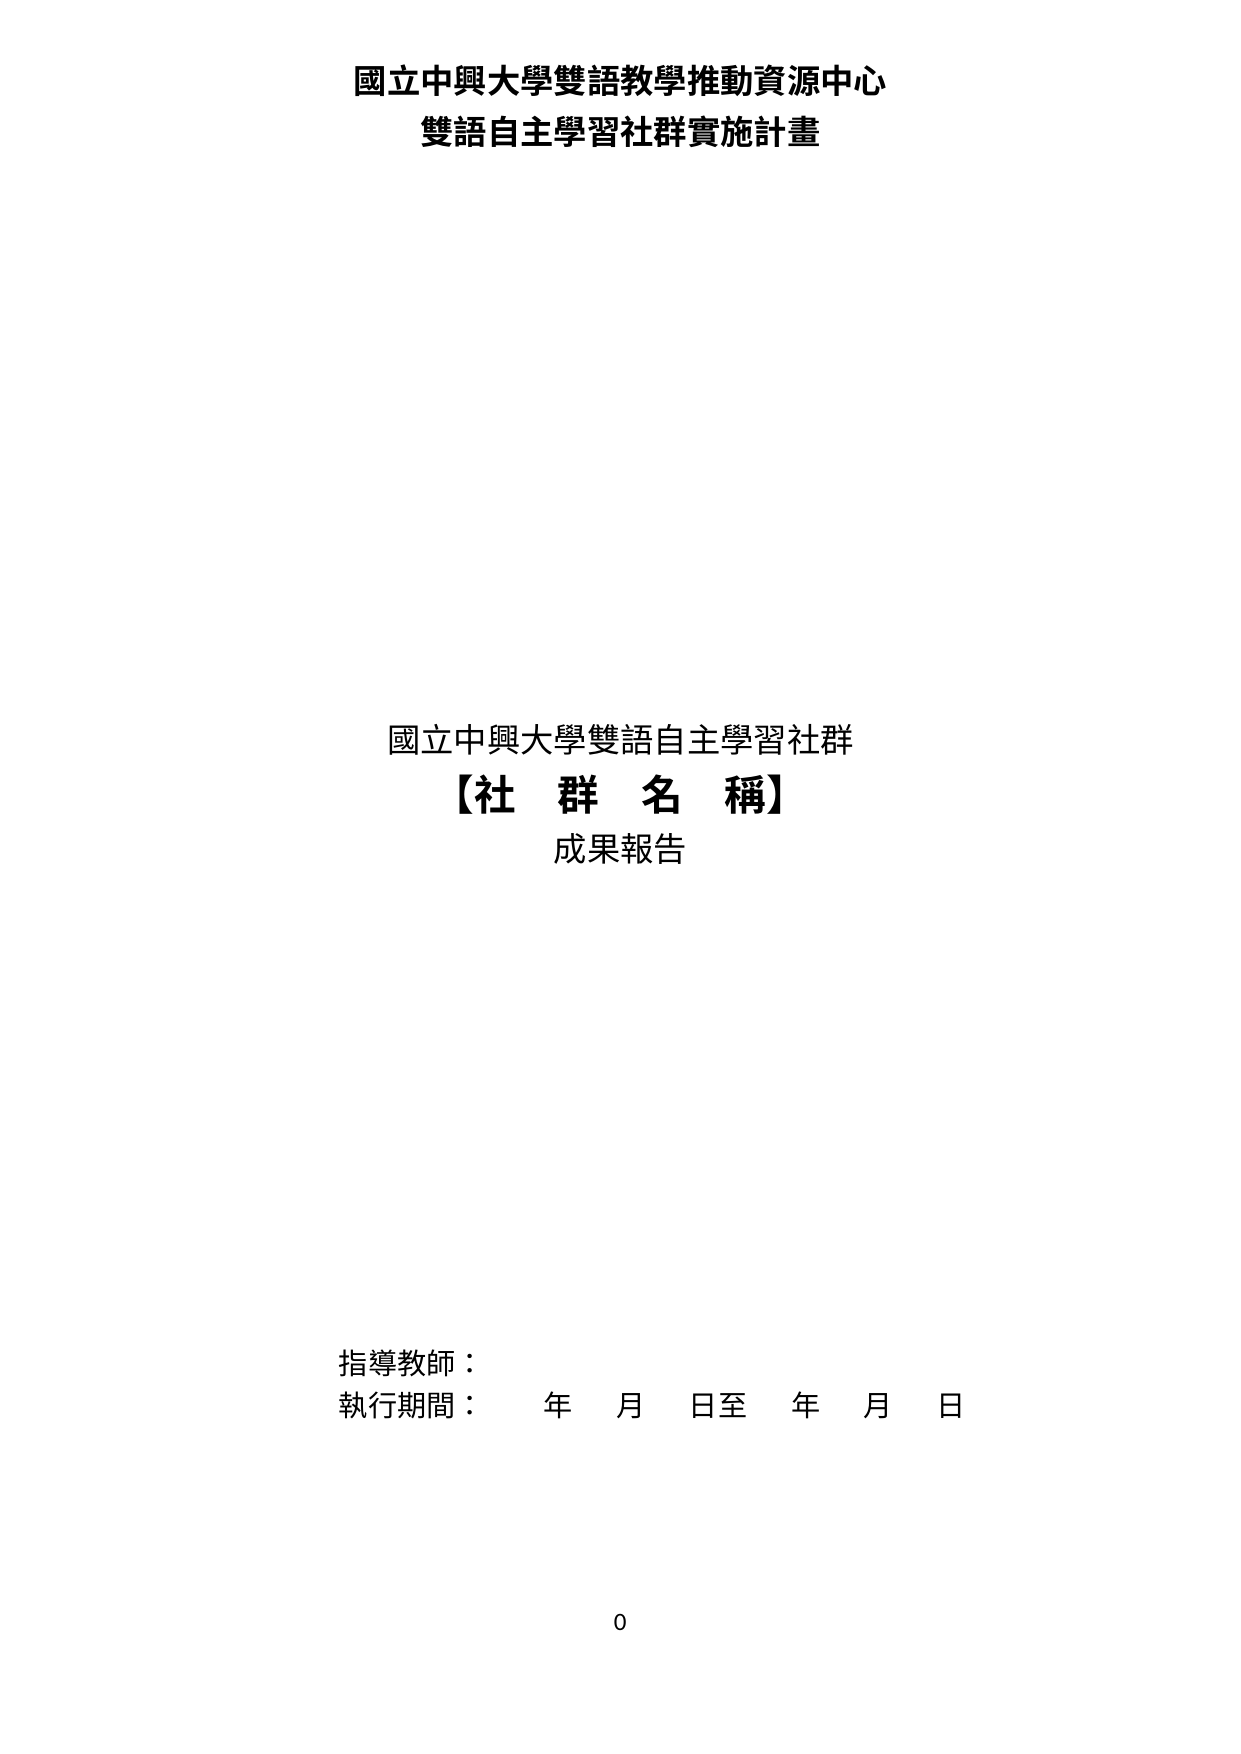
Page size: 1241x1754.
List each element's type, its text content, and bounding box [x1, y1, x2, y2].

text 指導教師： [339, 1340, 1152, 1382]
text 國立中興大學雙語自主學習社群 [89, 714, 1152, 762]
text 成果報告 [89, 822, 1152, 871]
text 執行期間： 年 月 日至 年 月 日 [339, 1382, 1152, 1425]
text 【社 群 名 稱】 [89, 762, 1152, 822]
